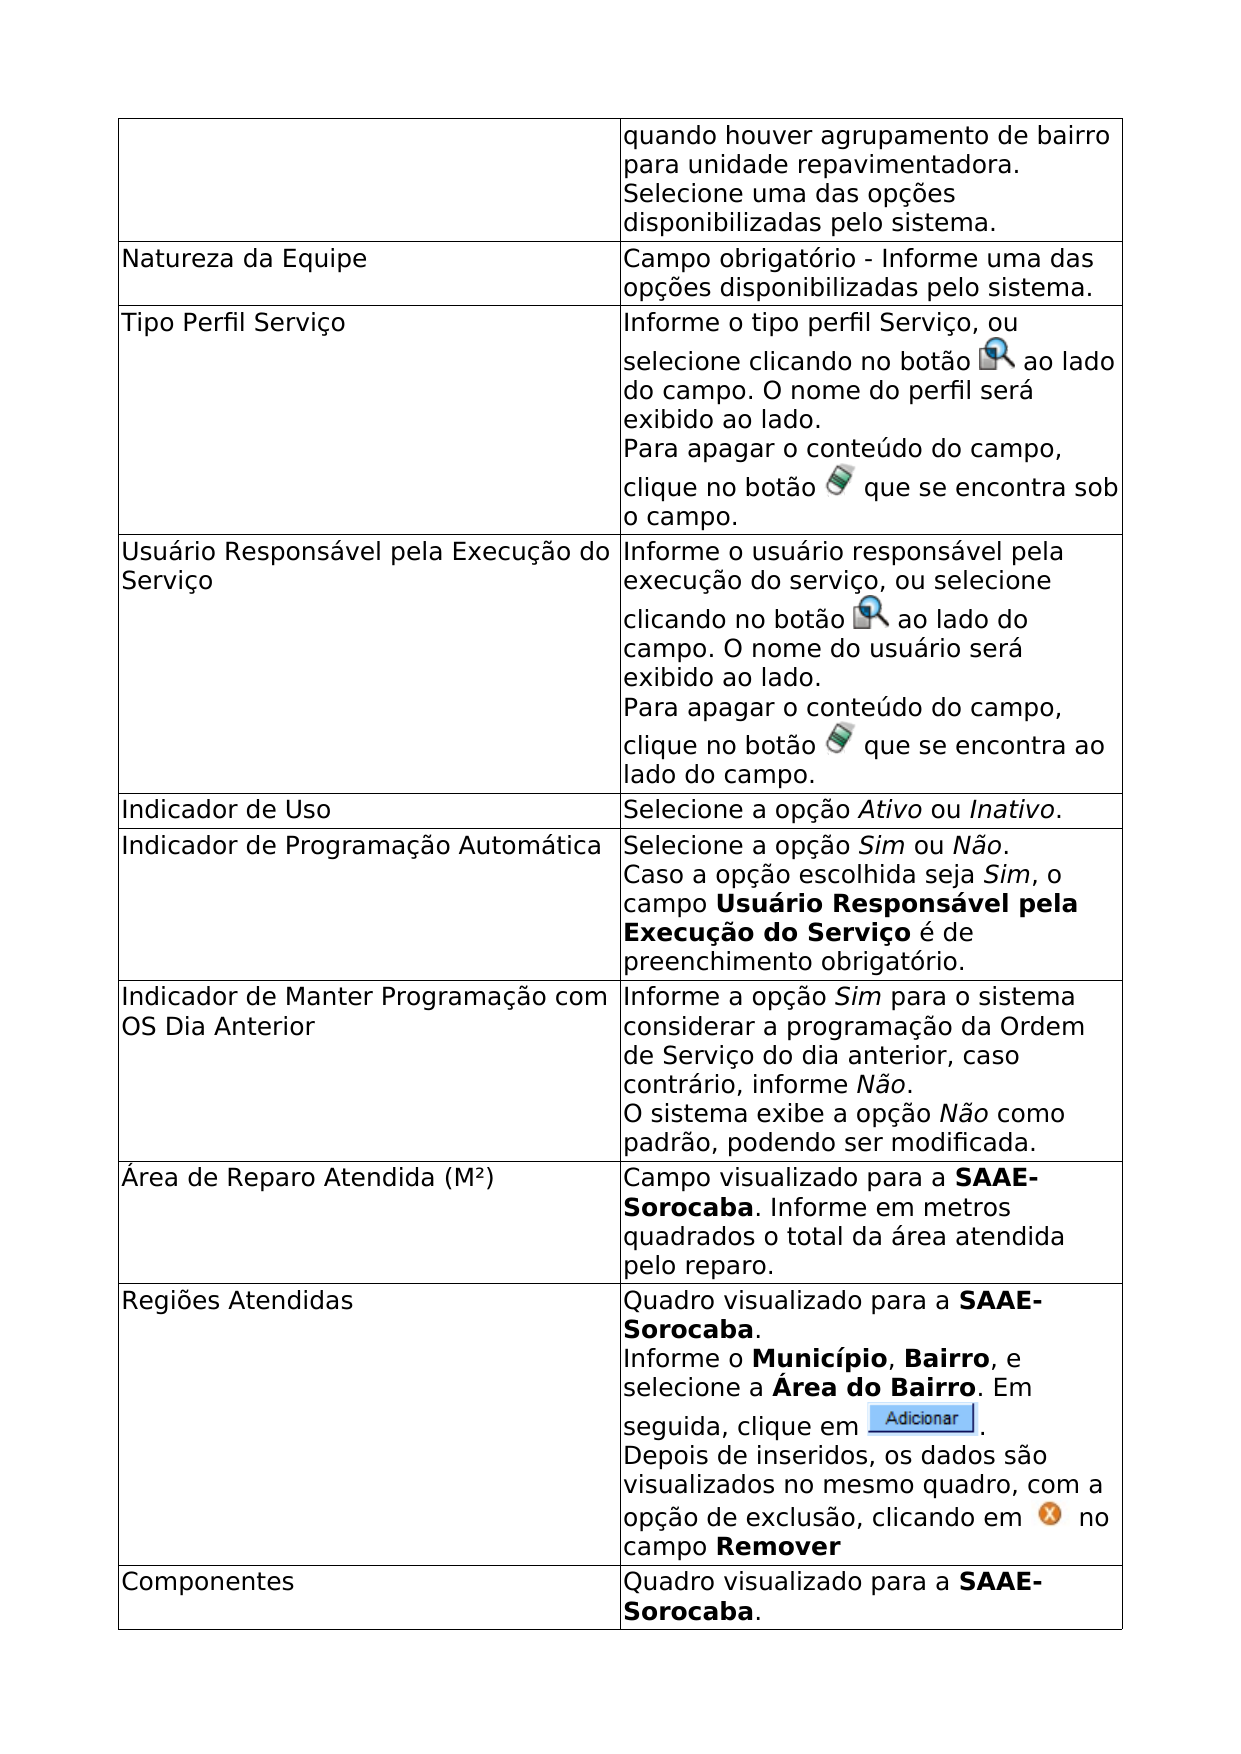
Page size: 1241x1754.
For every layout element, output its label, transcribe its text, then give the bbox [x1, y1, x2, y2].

table_cell Área de Reparo Atendida (M²) [119, 1162, 620, 1283]
table_cell Selecione a opção Sim ou Não. Caso a opção escolhida seja Sim, o campo Usuário Responsável pela Execução do Serviço é de preenchimento obrigatório. [621, 829, 1122, 979]
table_cell Campo visualizado para a SAAE-Sorocaba. Informe em metros quadrados o total da área atendida pelo reparo. [621, 1162, 1122, 1283]
picture [867, 1402, 979, 1436]
table_cell Quadro visualizado para a SAAE-Sorocaba. Informe o Município, Bairro, e selecione a Área do Bairro. Em seguida, clique em . Depois de inseridos, os dados são visualizados no mesmo quadro, com a opção de exclusão, clicando em no campo Remover [621, 1284, 1122, 1564]
table_cell Indicador de Programação Automática [119, 829, 620, 979]
picture [979, 337, 1015, 370]
table_cell Natureza da Equipe [119, 242, 620, 305]
picture [853, 595, 890, 629]
picture [824, 721, 856, 755]
table_cell Quadro visualizado para a SAAE-Sorocaba. [621, 1566, 1122, 1629]
table_cell Regiões Atendidas [119, 1284, 620, 1564]
table_cell [119, 119, 620, 241]
table_cell Indicador de Uso [119, 794, 620, 828]
table_cell Componentes [119, 1566, 620, 1629]
picture [1031, 1500, 1071, 1527]
table_cell Tipo Perfil Serviço [119, 306, 620, 534]
picture [824, 463, 856, 497]
table_cell Informe a opção Sim para o sistema considerar a programação da Ordem de Serviço do dia anterior, caso contrário, informe Não. O sistema exibe a opção Não como padrão, podendo ser modificada. [621, 981, 1122, 1161]
table_cell Selecione a opção Ativo ou Inativo. [621, 794, 1122, 828]
table_cell Usuário Responsável pela Execução do Serviço [119, 535, 620, 793]
table_cell Informe o tipo perfil Serviço, ou selecione clicando no botão ao lado do campo. O nome do perfil será exibido ao lado. Para apagar o conteúdo do campo, clique no botão que se encontra sob o campo. [621, 306, 1122, 534]
table_cell quando houver agrupamento de bairro para unidade repavimentadora. Selecione uma das opções disponibilizadas pelo sistema. [621, 119, 1122, 241]
table_cell Indicador de Manter Programação com OS Dia Anterior [119, 981, 620, 1161]
table_cell Campo obrigatório - Informe uma das opções disponibilizadas pelo sistema. [621, 242, 1122, 305]
table_cell Informe o usuário responsável pela execução do serviço, ou selecione clicando no botão ao lado do campo. O nome do usuário será exibido ao lado. Para apagar o conteúdo do campo, clique no botão que se encontra ao lado do campo. [621, 535, 1122, 793]
